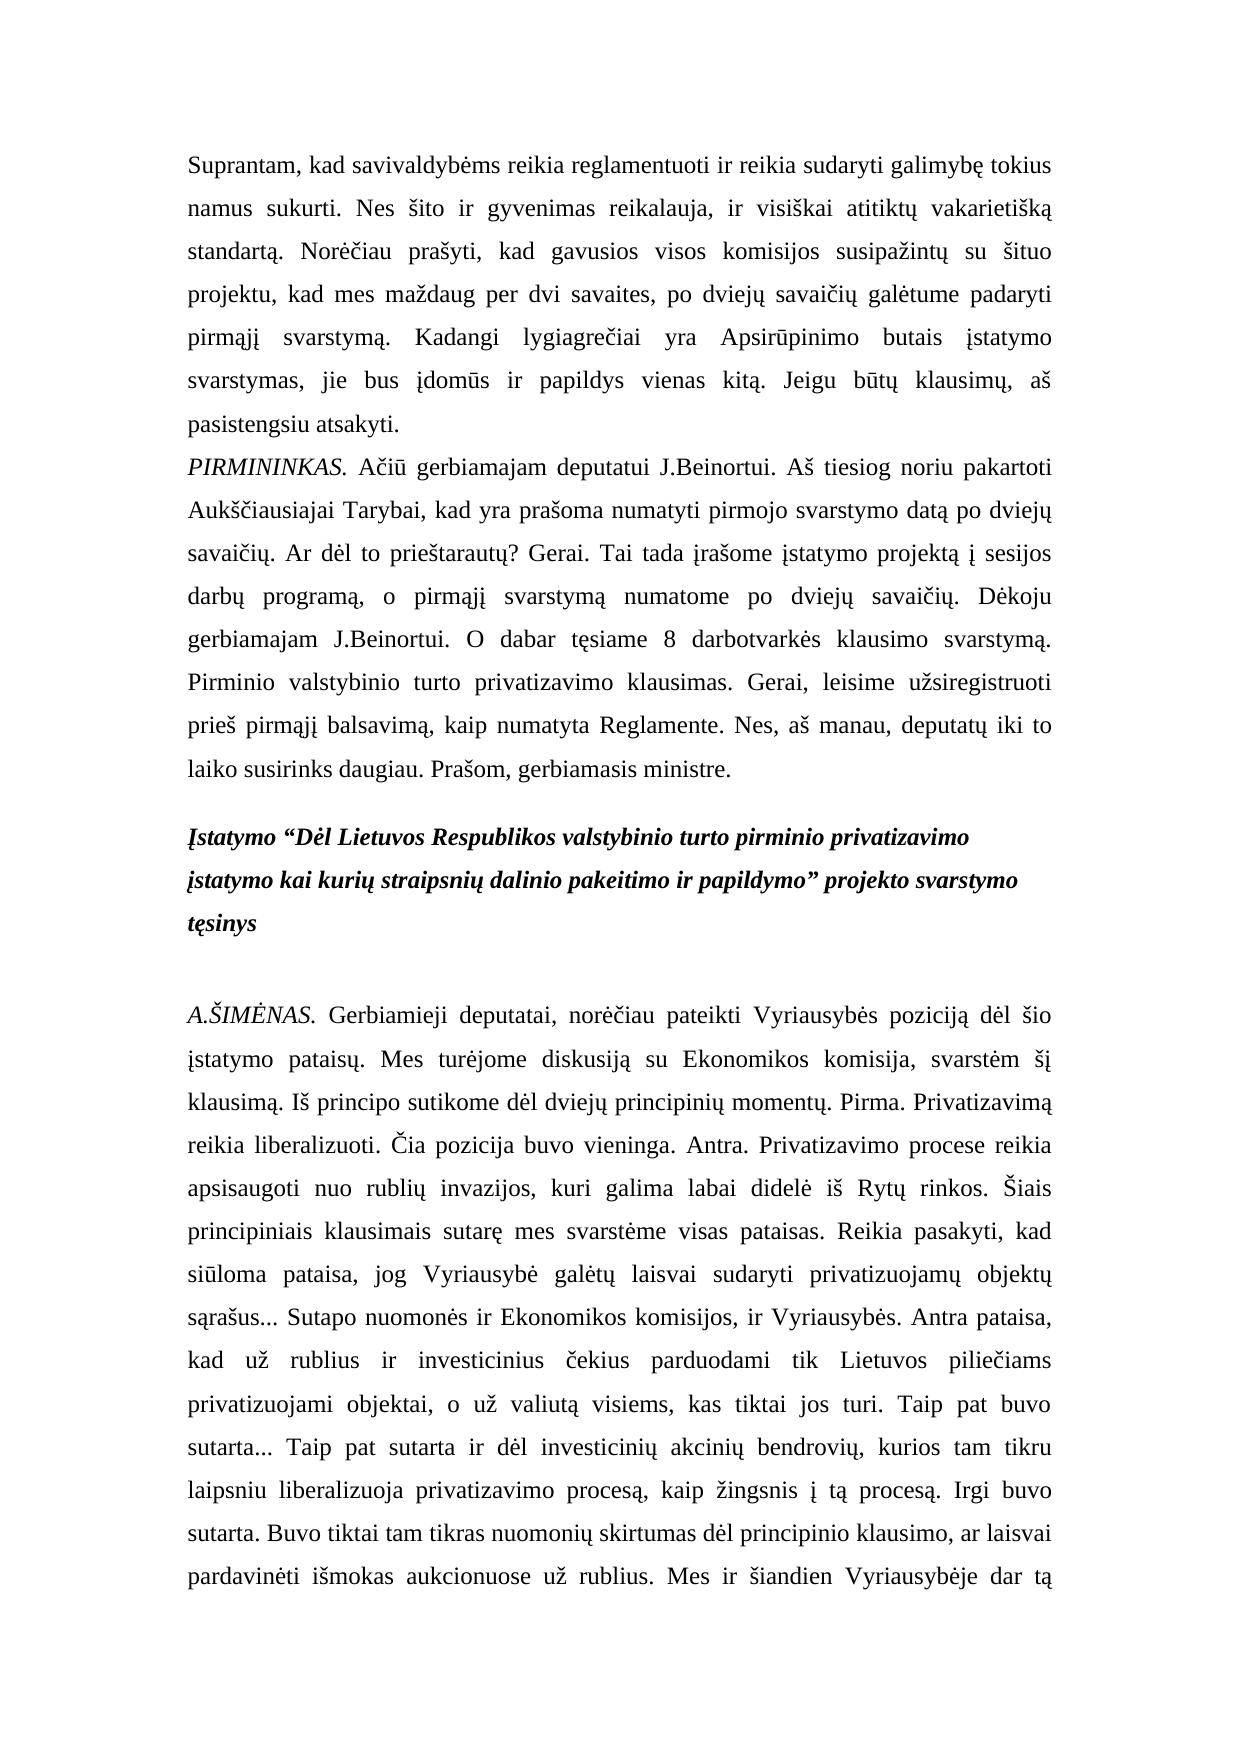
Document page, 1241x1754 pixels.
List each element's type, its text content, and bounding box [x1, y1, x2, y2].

subtitle Įstatymo “Dėl Lietuvos Respublikos valstybinio turto pirminio privatizavimo įstatymo kai kurių straipsnių dalinio pakeitimo ir papildymo” projekto svarstymo tęsinys [187, 822, 1053, 937]
text Suprantam, kad savivaldybėms reikia reglamentuoti ir reikia sudaryti galimybę tokius namus sukurti. Nes šito ir gyvenimas reikalauja, ir visiškai atitiktų vakarietišką standartą. Norėčiau prašyti, kad gavusios visos komisijos susipažintų su šituo projektu, kad mes maždaug per dvi savaites, po dviejų savaičių galėtume padaryti pirmąjį svarstymą. Kadangi lygiagrečiai yra Apsirūpinimo butais įstatymo svarstymas, jie bus įdomūs ir papildys vienas kitą. Jeigu būtų klausimų, aš pasistengsiu atsakyti. [187, 150, 1053, 437]
text A.ŠIMĖNAS. Gerbiamieji deputatai, norėčiau pateikti Vyriausybės poziciją dėl šio įstatymo pataisų. Mes turėjome diskusiją su Ekonomikos komisija, svarstėm šį klausimą. Iš principo sutikome dėl dviejų principinių momentų. Pirma. Privatizavimą reikia liberalizuoti. Čia pozicija buvo vieninga. Antra. Privatizavimo procese reikia apsisaugoti nuo rublių invazijos, kuri galima labai didelė iš Rytų rinkos. Šiais principiniais klausimais sutarę mes svarstėme visas pataisas. Reikia pasakyti, kad siūloma pataisa, jog Vyriausybė galėtų laisvai sudaryti privatizuojamų objektų sąrašus... Sutapo nuomonės ir Ekonomikos komisijos, ir Vyriausybės. Antra pataisa, kad už rublius ir investicinius čekius parduodami tik Lietuvos piliečiams privatizuojami objektai, o už valiutą visiems, kas tiktai jos turi. Taip pat buvo sutarta... Taip pat sutarta ir dėl investicinių akcinių bendrovių, kurios tam tikru laipsniu liberalizuoja privatizavimo procesą, kaip žingsnis į tą procesą. Irgi buvo sutarta. Buvo tiktai tam tikras nuomonių skirtumas dėl principinio klausimo, ar laisvai pardavinėti išmokas aukcionuose už rublius. Mes ir šiandien Vyriausybėje dar tą [187, 1001, 1053, 1590]
text PIRMININKAS. Ačiū gerbiamajam deputatui J.Beinortui. Aš tiesiog noriu pakartoti Aukščiausiajai Tarybai, kad yra prašoma numatyti pirmojo svarstymo datą po dviejų savaičių. Ar dėl to prieštarautų? Gerai. Tai tada įrašome įstatymo projektą į sesijos darbų programą, o pirmąjį svarstymą numatome po dviejų savaičių. Dėkoju gerbiamajam J.Beinortui. O dabar tęsiame 8 darbotvarkės klausimo svarstymą. Pirminio valstybinio turto privatizavimo klausimas. Gerai, leisime užsiregistruoti prieš pirmąjį balsavimą, kaip numatyta Reglamente. Nes, aš manau, deputatų iki to laiko susirinks daugiau. Prašom, gerbiamasis ministre. [187, 452, 1053, 782]
